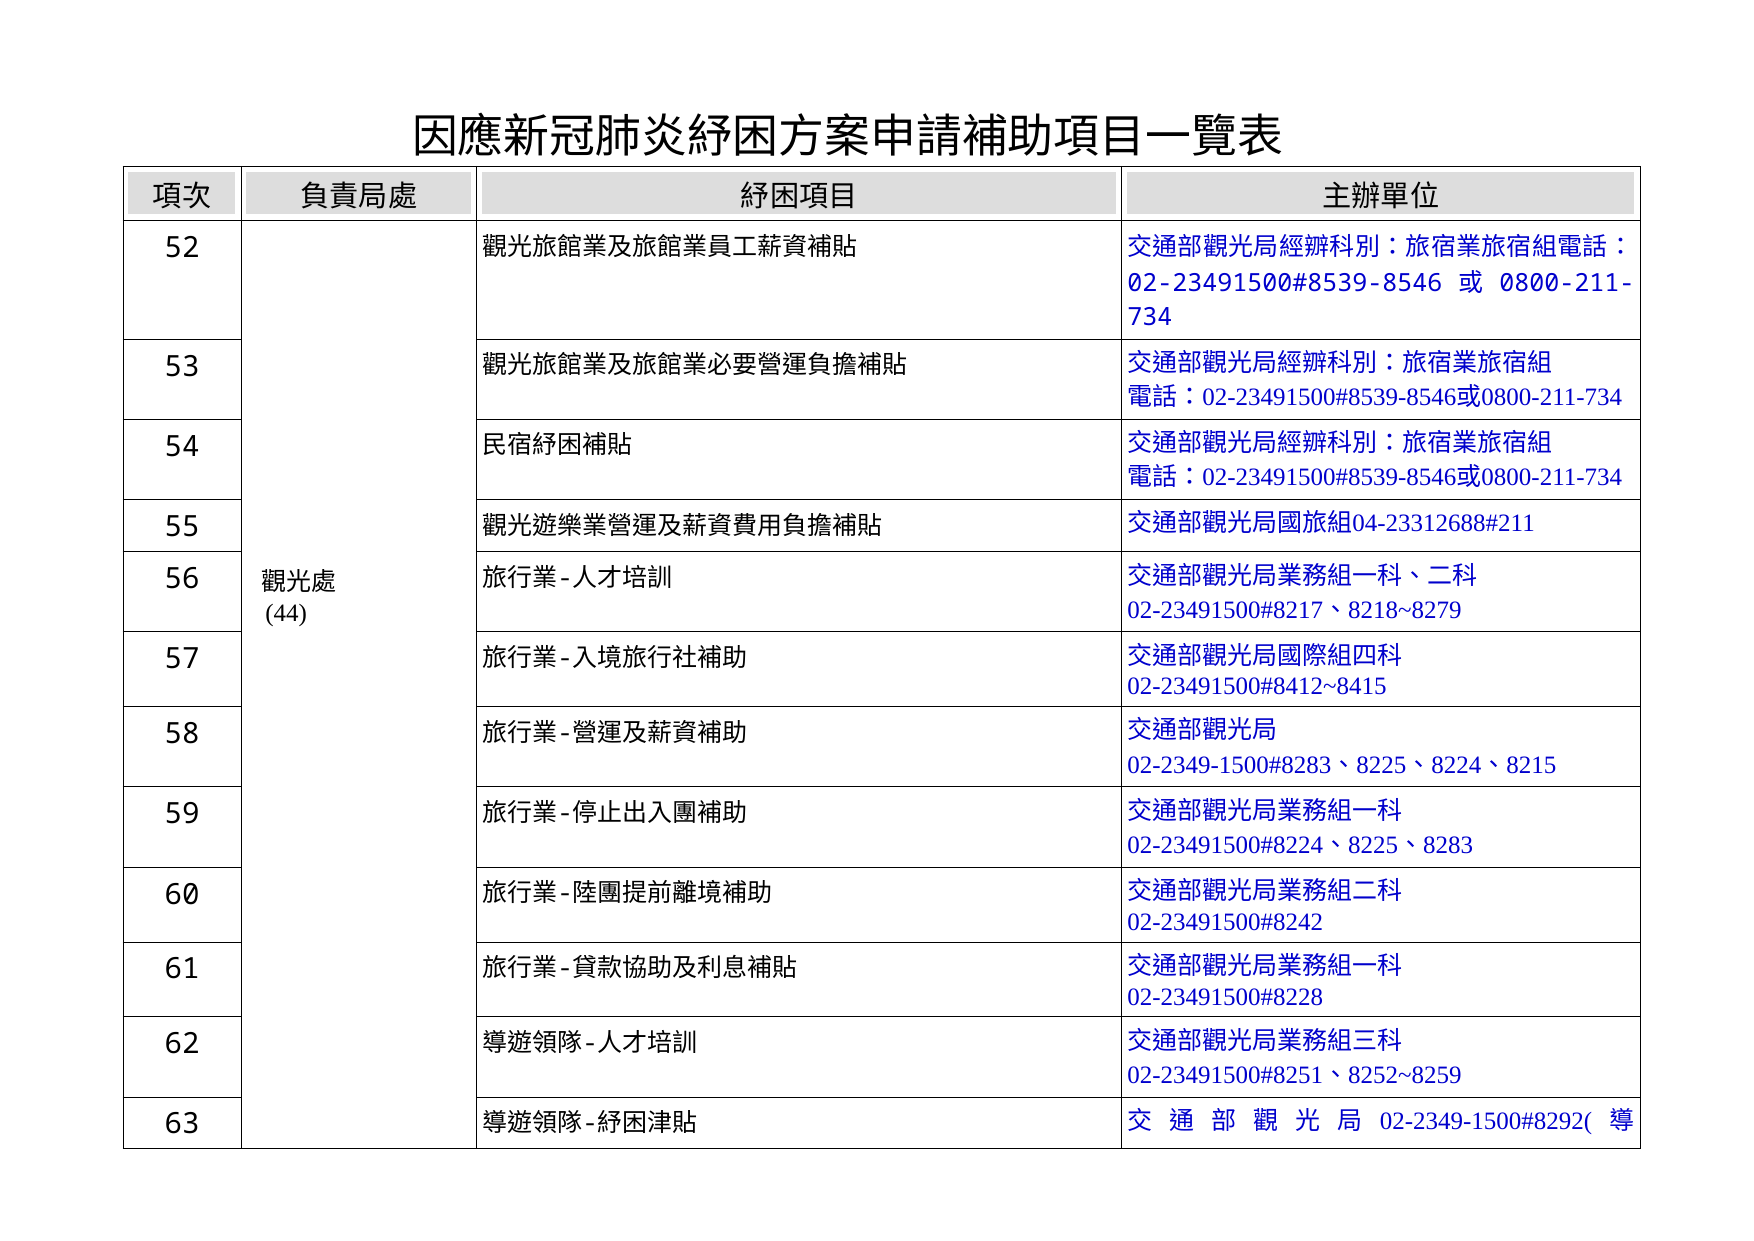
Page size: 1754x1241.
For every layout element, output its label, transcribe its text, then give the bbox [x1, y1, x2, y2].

table_cell 58 [124, 707, 241, 786]
table_cell 導遊領隊-紓困津貼 [477, 1098, 1121, 1148]
table_cell 交通部觀光局經辧科別：旅宿業旅宿組 電話：02-23491500#8539-8546或0800-211-734 [1122, 340, 1640, 419]
table_cell 旅行業-陸團提前離境補助 [477, 868, 1121, 941]
table_cell 62 [124, 1017, 241, 1096]
table_cell 60 [124, 868, 241, 941]
text 因應新冠肺炎紓困方案申請補助項目一覽表 [118, 103, 1636, 166]
table_cell 61 [124, 943, 241, 1016]
table_cell 交通部觀光局經辧科別：旅宿業旅宿組 電話：02-23491500#8539-8546或0800-211-734 [1122, 420, 1640, 499]
table_cell 旅行業-貸款協助及利息補貼 [477, 943, 1121, 1016]
table_cell 旅行業-營運及薪資補助 [477, 707, 1121, 786]
table_cell 交通部觀光局業務組一科、二科 02-23491500#8217、8218~8279 [1122, 552, 1640, 631]
table_cell 民宿紓困補貼 [477, 420, 1121, 499]
table_cell 52 [124, 221, 241, 339]
table_header 負責局處 [242, 167, 476, 220]
table_cell 交通部觀光局國旅組04-23312688#211 [1122, 500, 1640, 551]
table_cell 觀光旅館業及旅館業員工薪資補貼 [477, 221, 1121, 339]
table_cell 54 [124, 420, 241, 499]
table_cell 53 [124, 340, 241, 419]
table_cell 交通部觀光局業務組二科 02-23491500#8242 [1122, 868, 1640, 941]
table_cell 觀光處 (44) [242, 221, 476, 1148]
table_cell 交通部觀光局02-2349-1500#8292(導 [1122, 1098, 1640, 1148]
table_cell 觀光遊樂業營運及薪資費用負擔補貼 [477, 500, 1121, 551]
table_cell 57 [124, 632, 241, 706]
table_cell 交通部觀光局國際組四科 02-23491500#8412~8415 [1122, 632, 1640, 706]
table_header 主辦單位 [1122, 167, 1640, 220]
table_cell 交通部觀光局業務組一科 02-23491500#8224、8225、8283 [1122, 787, 1640, 867]
table_cell 55 [124, 500, 241, 551]
table_cell 63 [124, 1098, 241, 1148]
table_cell 59 [124, 787, 241, 867]
table_cell 交通部觀光局業務組一科 02-23491500#8228 [1122, 943, 1640, 1016]
table_header 項次 [124, 167, 241, 220]
table_cell 觀光旅館業及旅館業必要營運負擔補貼 [477, 340, 1121, 419]
table_cell 導遊領隊-人才培訓 [477, 1017, 1121, 1096]
table_cell 旅行業-停止出入團補助 [477, 787, 1121, 867]
table_cell 交通部觀光局業務組三科 02-23491500#8251、8252~8259 [1122, 1017, 1640, 1096]
table_cell 交通部觀光局 02-2349-1500#8283、8225、8224、8215 [1122, 707, 1640, 786]
table_cell 旅行業-入境旅行社補助 [477, 632, 1121, 706]
table_header 紓困項目 [477, 167, 1121, 220]
table_cell 交通部觀光局經辧科別：旅宿業旅宿組電話：02-23491500#8539-8546或0800-211-734 [1122, 221, 1640, 339]
table_cell 旅行業-人才培訓 [477, 552, 1121, 631]
table_cell 56 [124, 552, 241, 631]
